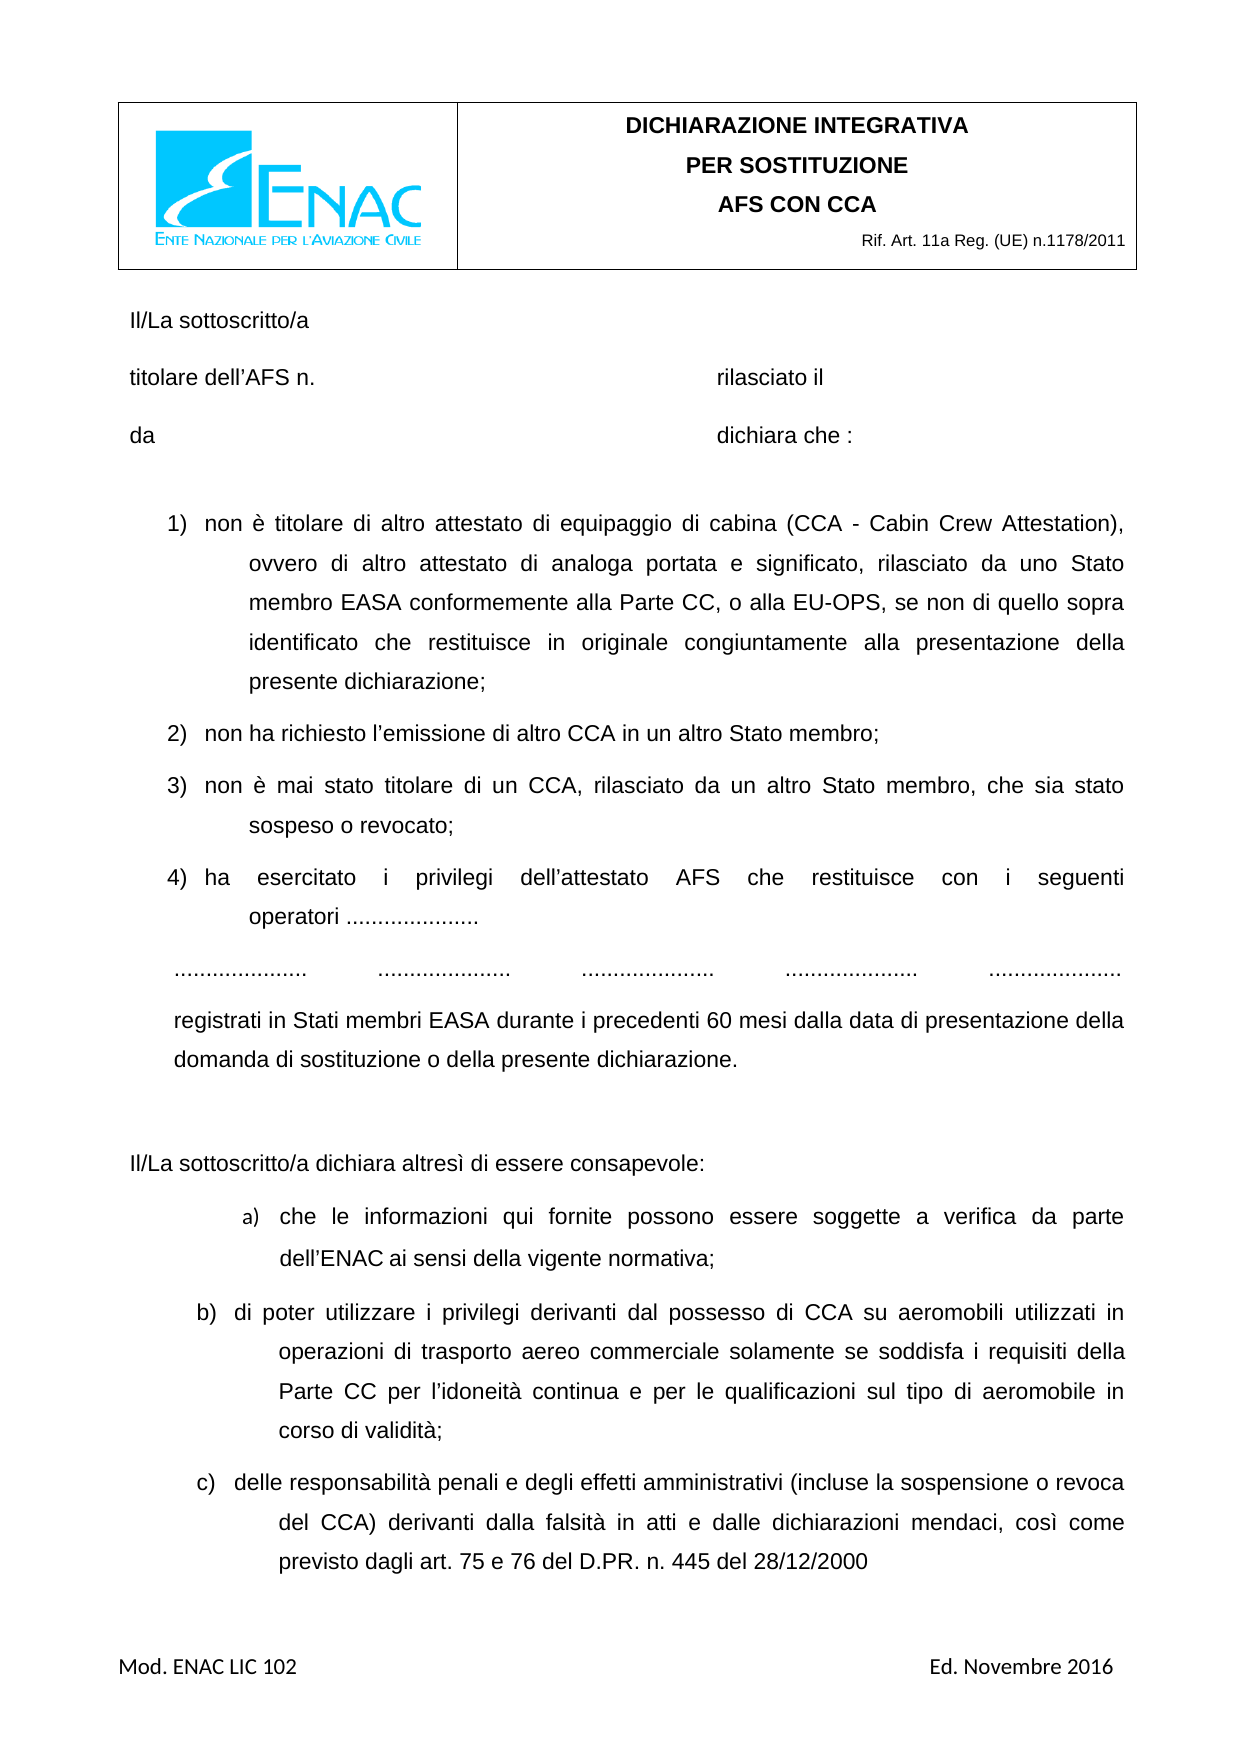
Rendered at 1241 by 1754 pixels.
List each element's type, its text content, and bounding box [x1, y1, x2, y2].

table_header [336, 299, 1137, 354]
table_cell dichiara che : [705, 413, 1137, 471]
table_cell [868, 354, 1137, 413]
table_cell [336, 413, 705, 471]
table_cell [336, 354, 705, 413]
table_header [119, 103, 457, 269]
table_cell titolare dell’AFS n. [118, 354, 336, 413]
table_header DICHIARAZIONE INTEGRATIVA PER SOSTITUZIONE AFS CON CCA Rif. Art. 11a Reg. (UE) n.1178/2011 [458, 103, 1136, 269]
table_header Il/La sottoscritto/a [118, 299, 336, 354]
table_cell rilasciato il [705, 354, 868, 413]
table_cell da [118, 413, 336, 471]
table_cell non è titolare di altro attestato di equipaggio di cabina (CCA - Cabin Crew Attestation), ovvero di altro attestato di analoga portata e significato, rilasciato da uno Stato membro EASA conformemente alla Parte CC, o alla EU-OPS, se non di quello sopra identificato che restituisce in originale congiuntamente alla presentazione della presente dichiarazione; non ha richiesto l’emissione di altro CCA in un altro Stato membro; non è mai stato titolare di un CCA, rilasciato da un altro Stato membro, che sia stato sospeso o revocato; ha esercitato i privilegi dell’attestato AFS che restituisce con i seguenti operatori ..................... ..................... ..................... ..................... ..................... ..................... registrati in Stati membri EASA durante i precedenti 60 mesi dalla data di presentazione della domanda di sostituzione o della presente dichiarazione. Il/La sottoscritto/a dichiara altresì di essere consapevole: che le informazioni qui fornite possono essere soggette a verifica da parte dell’ENAC ai sensi della vigente normativa; di poter utilizzare i privilegi derivanti dal possesso di CCA su aeromobili utilizzati in operazioni di trasporto aereo commerciale solamente se soddisfa i requisiti della Parte CC per l’idoneità continua e per le qualificazioni sul tipo di aeromobile in corso di validità; delle responsabilità penali e degli effetti amministrativi (incluse la sospensione o revoca del CCA) derivanti dalla falsità in atti e dalle dichiarazioni mendaci, così come previsto dagli art. 75 e 76 del D.PR. n. 445 del 28/12/2000 [118, 471, 1137, 1600]
